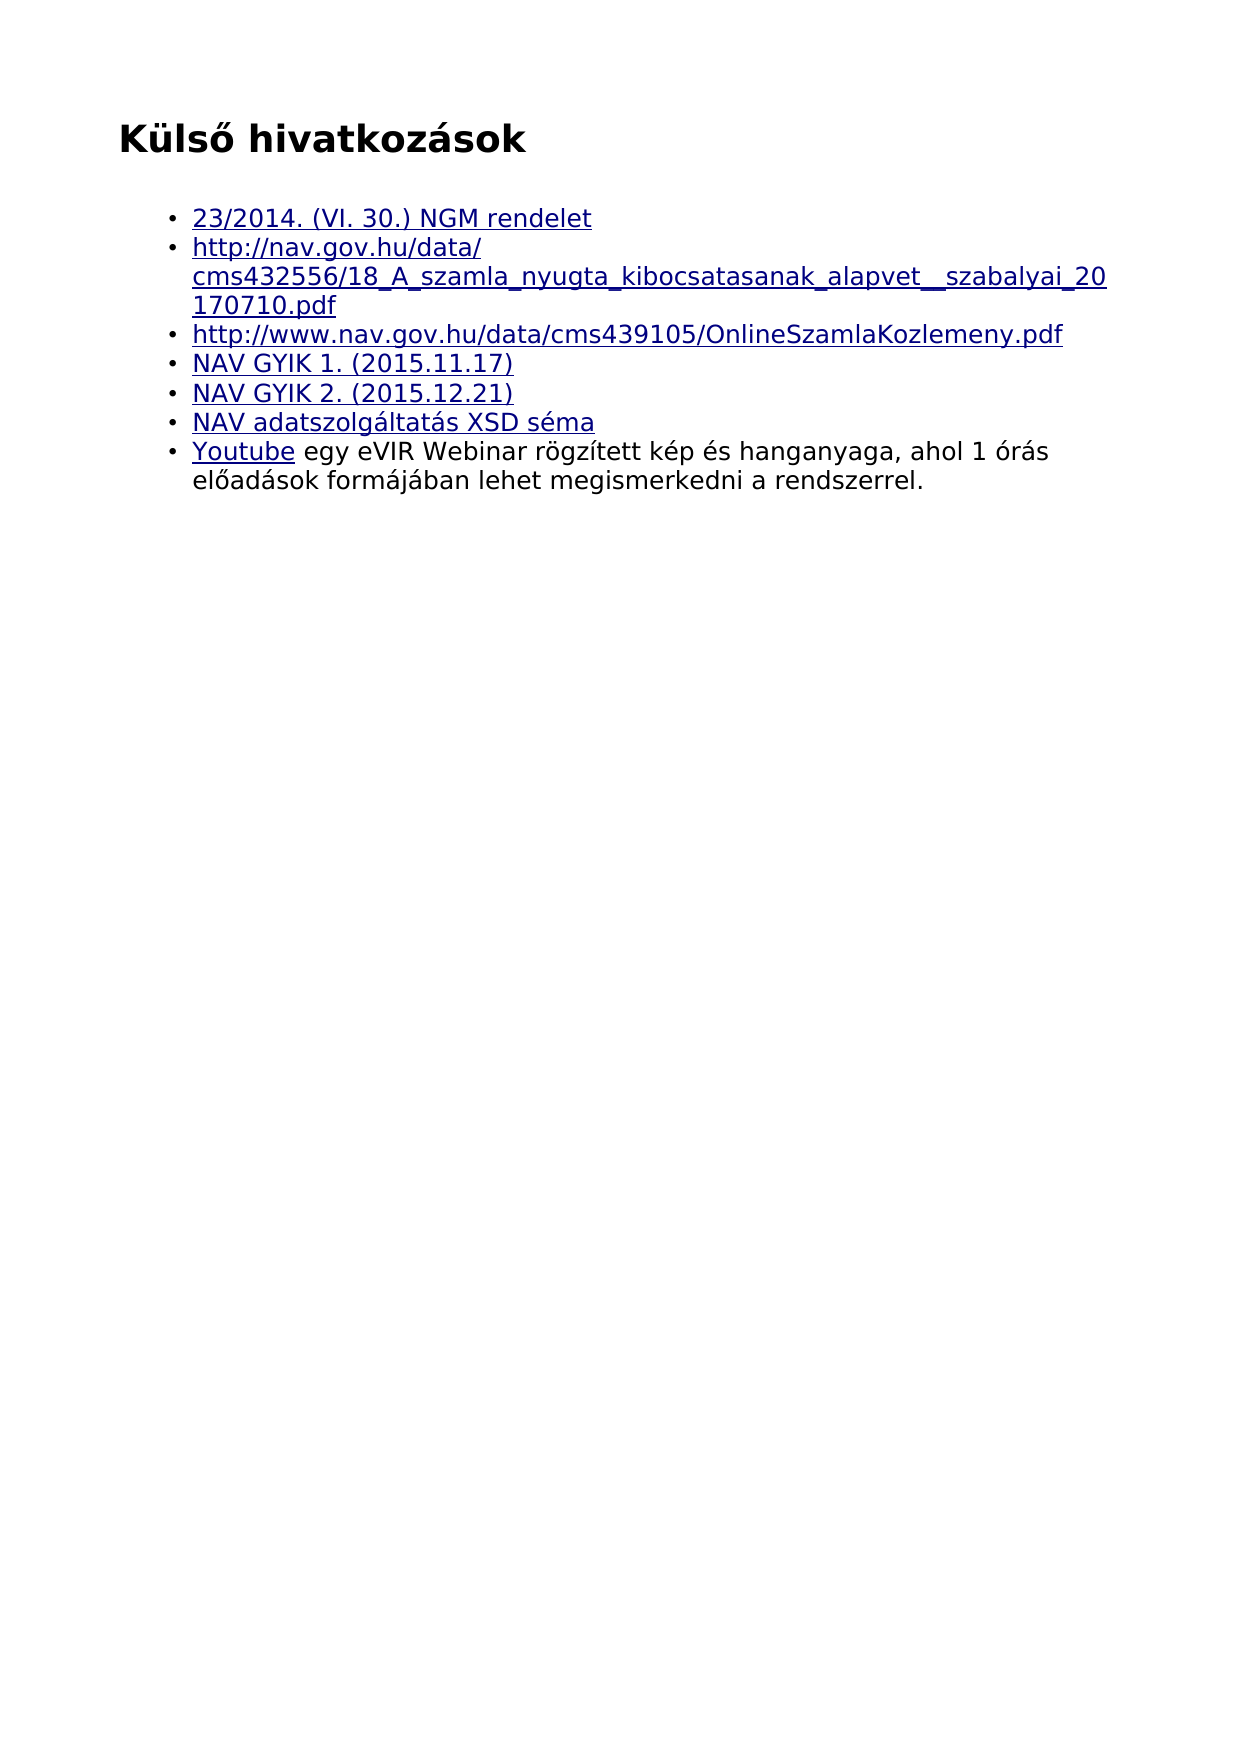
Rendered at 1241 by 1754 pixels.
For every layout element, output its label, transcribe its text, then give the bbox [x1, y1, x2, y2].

list http://www.nav.gov.hu/data/cms439105/OnlineSzamlaKozlemeny.pdf [177, 320, 1122, 349]
list NAV adatszolgáltatás XSD séma [177, 408, 1122, 437]
list http://nav.gov.hu/data/cms432556/18_A_szamla_nyugta_kibocsatasanak_alapvet__szabalyai_20170710.pdf [177, 233, 1122, 320]
list NAV GYIK 2. (2015.12.21) [177, 379, 1122, 408]
list NAV GYIK 1. (2015.11.17) [177, 349, 1122, 379]
list Youtube egy eVIR Webinar rögzített kép és hanganyaga, ahol 1 órás előadások formájában lehet megismerkedni a rendszerrel. [177, 437, 1122, 495]
subtitle Külső hivatkozások [118, 118, 1122, 162]
list 23/2014. (VI. 30.) NGM rendelet [177, 204, 1122, 233]
